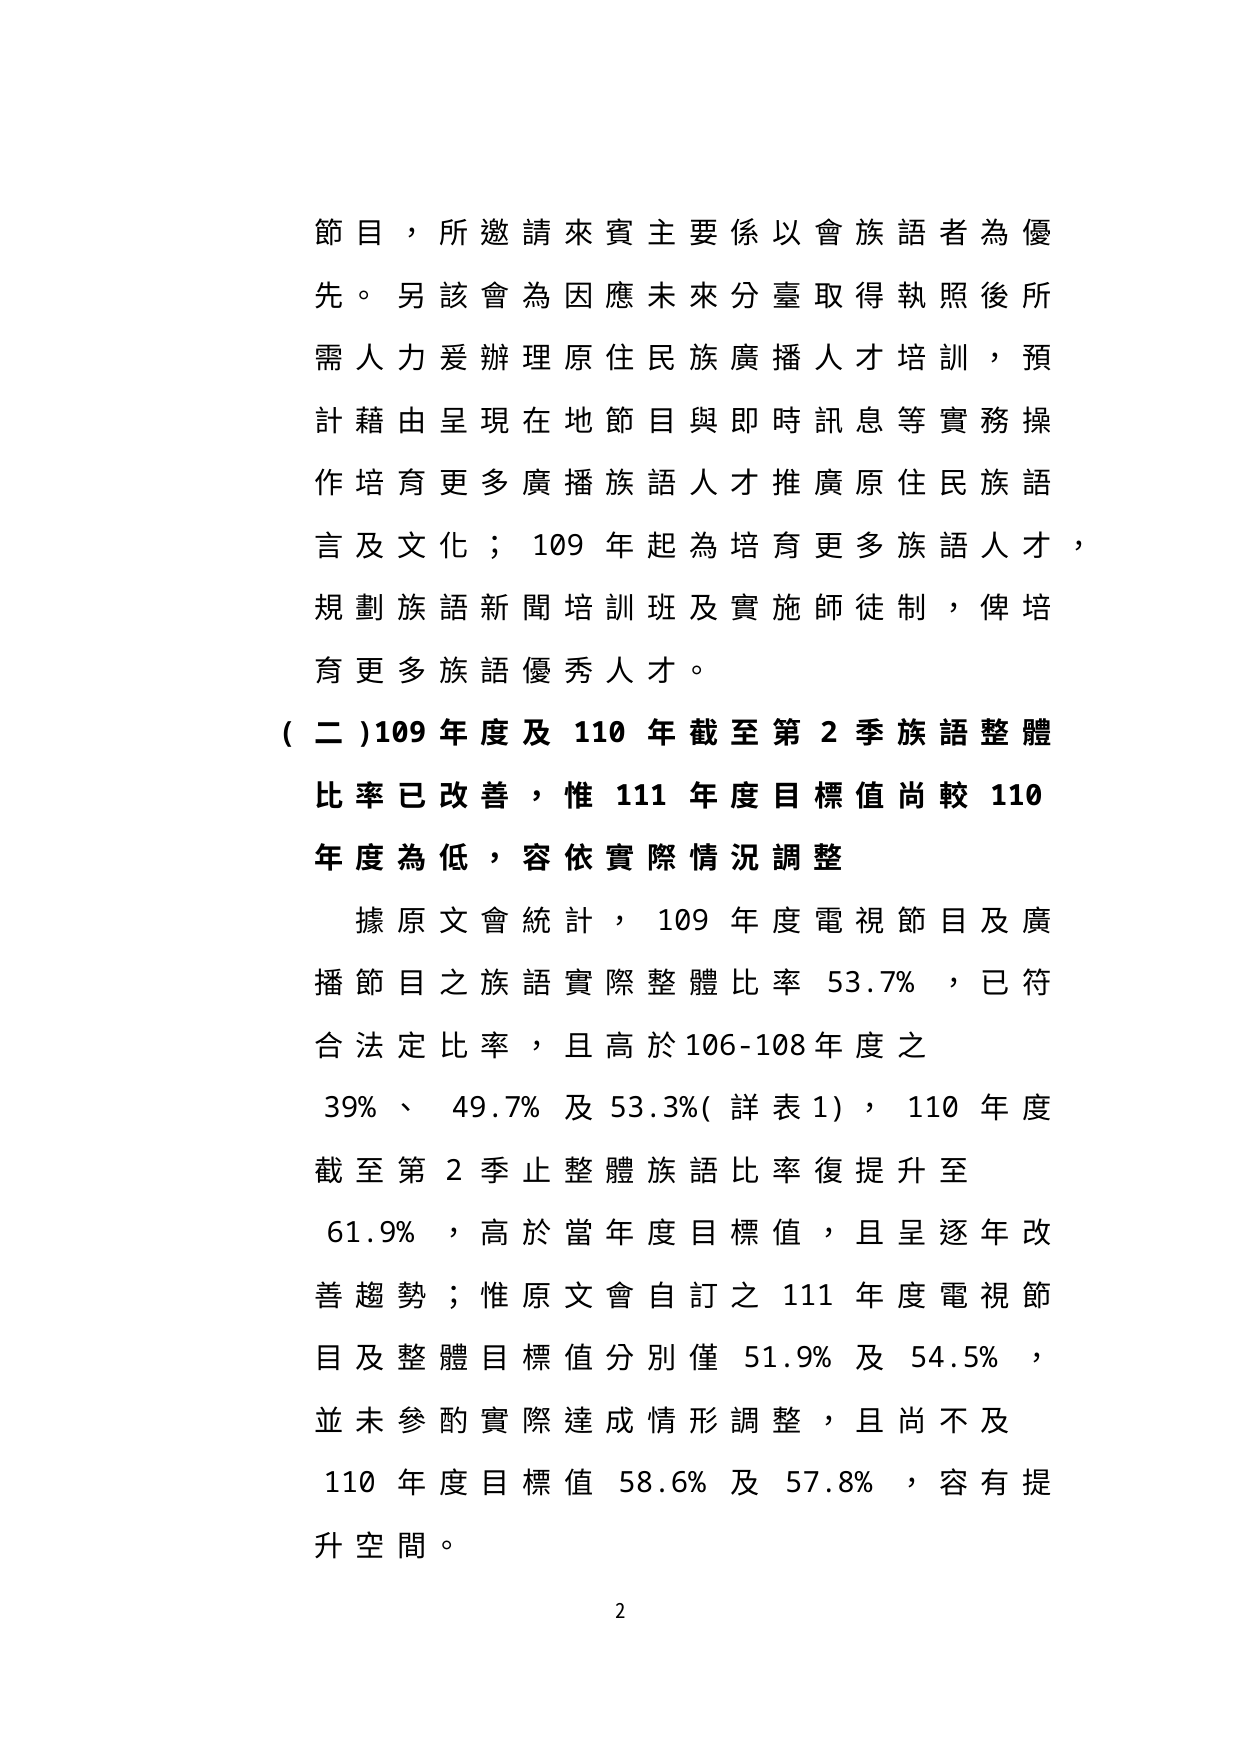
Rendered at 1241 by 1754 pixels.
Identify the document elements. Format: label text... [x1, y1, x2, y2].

text 據原文會統計，109年度電視節目及廣播節目之族語實際整體比率53.7%，已符合法定比率，且高於106-108年度之39%、49.7%及53.3%(詳表1)，110年度截至第2季止整體族語比率復提升至61.9%，高於當年度目標值，且呈逐年改善趨勢；惟原文會自訂之111年度電視節目及整體目標值分別僅51.9%及54.5%，並未參酌實際達成情形調整，且尚不及110年度目標值58.6%及57.8%，容有提升空間。 [271, 877, 1058, 1564]
text (二)109年度及110年截至第2季族語整體比率已改善，惟111年度目標值尚較110年度為低，容依實際情況調整 [242, 689, 1058, 877]
text 依據原住民族語言發展法第23條規定：「政府捐助之原住民族電視及廣播機構，應製作原住民族語言節目及語言學習課程，並出版原住民族語言出版品。」、「前項原住民族語言節目及課程使用原住民族語言之比例，不得低於該機構總時數之50%。」。原文會表示，目前族語節目比重相對較高之節目類型，如族語新聞、熊出沒之夏日連連看、族語故事書等全族語節目，所邀請來賓主要係以會族語者為優先。另該會為因應未來分臺取得執照後所需人力爰辦理原住民族廣播人才培訓，預計藉由呈現在地節目與即時訊息等實務操作培育更多廣播族語人才推廣原住民族語言及文化；109年起為培育更多族語人才，規劃族語新聞培訓班及實施師徒制，俾培育更多族語優秀人才。 [271, 189, 1058, 689]
